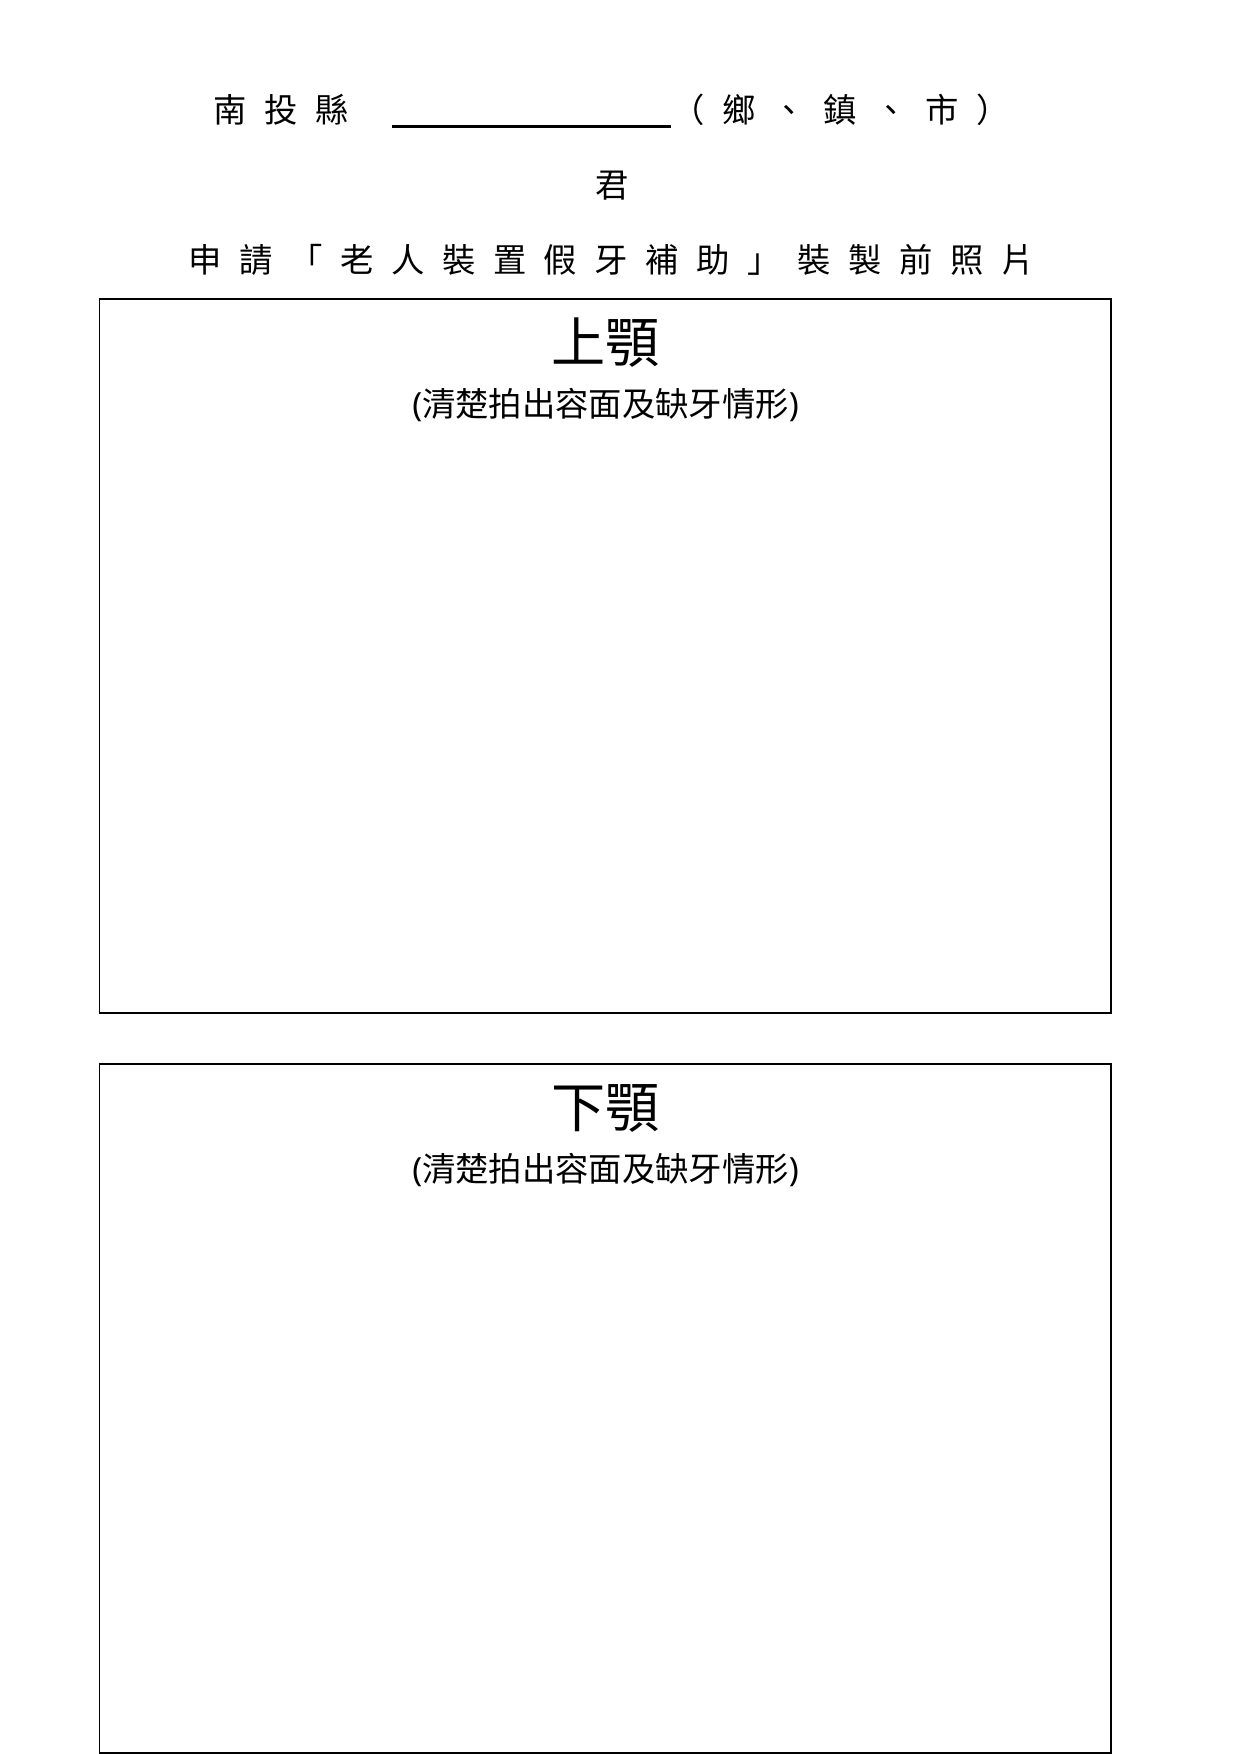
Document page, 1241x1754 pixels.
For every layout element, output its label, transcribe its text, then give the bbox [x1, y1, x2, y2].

text 上顎 [100, 300, 1110, 378]
text 申請「老人裝置假牙補助」裝製前照片 [124, 221, 1116, 296]
text 南投縣 （鄉、鎮、市） 君 [124, 71, 1116, 221]
text (清楚拍出容面及缺牙情形) [100, 378, 1110, 426]
text (清楚拍出容面及缺牙情形) [100, 1143, 1110, 1192]
text 下顎 [100, 1065, 1110, 1143]
